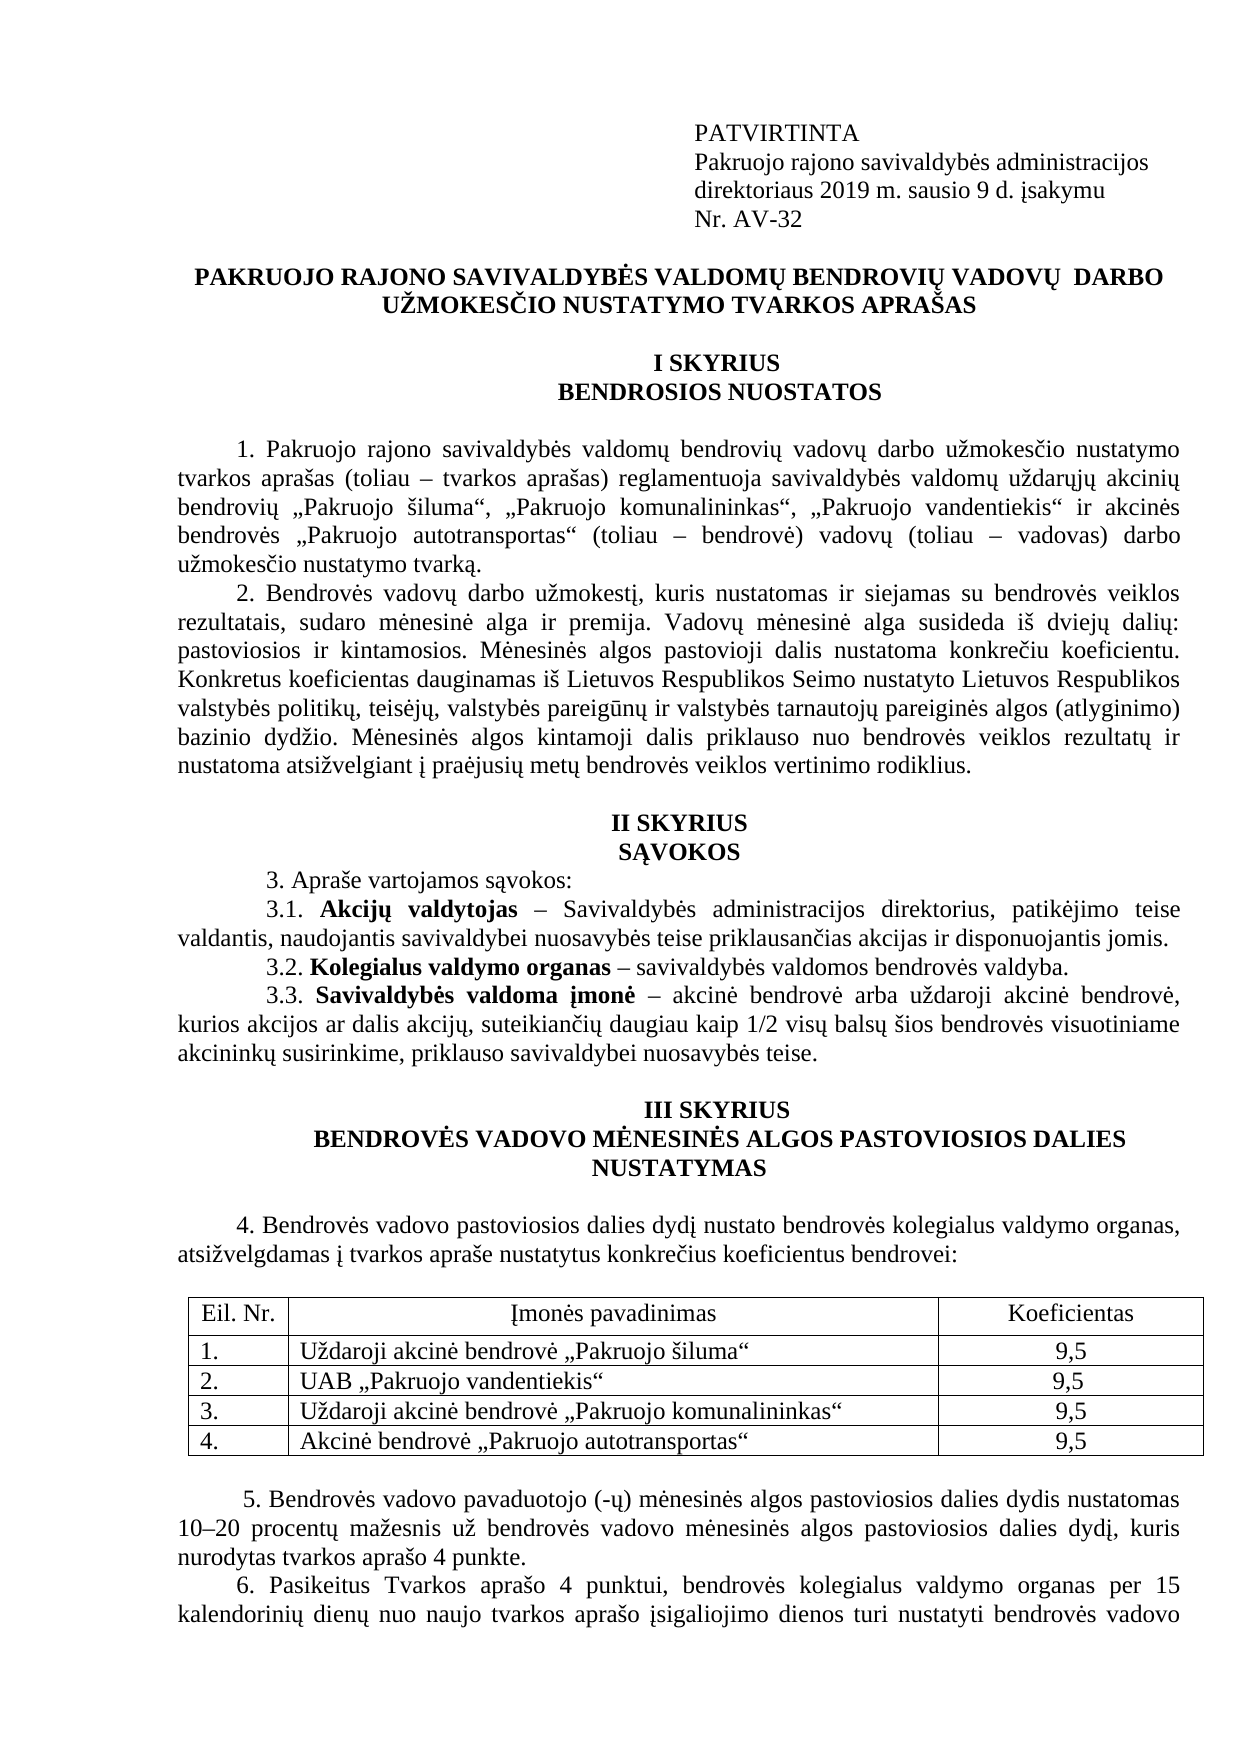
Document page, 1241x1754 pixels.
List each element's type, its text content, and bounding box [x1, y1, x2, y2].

text 5. Bendrovės vadovo pavaduotojo (-ų) mėnesinės algos pastoviosios dalies dydis nustatomas 10–20 procentų mažesnis už bendrovės vadovo mėnesinės algos pastoviosios dalies dydį, kuris nurodytas tvarkos aprašo 4 punkte. [177, 1484, 1181, 1571]
text SĄVOKOS [177, 837, 1181, 866]
text II SKYRIUS [177, 808, 1181, 837]
table_cell Uždaroji akcinė bendrovė „Pakruojo šiluma“ [289, 1336, 938, 1365]
text III SKYRIUS [177, 1096, 1181, 1124]
table_cell 9,5 [939, 1366, 1203, 1395]
table_cell 1. [189, 1336, 288, 1365]
text 3.1. Akcijų valdytojas – Savivaldybės administracijos direktorius, patikėjimo teise valdantis, naudojantis savivaldybei nuosavybės teise priklausančias akcijas ir disponuojantis jomis. [177, 894, 1181, 952]
text BENDROVĖS VADOVO MĖNESINĖS ALGOS PASTOVIOSIOS DALIES NUSTATYMAS [177, 1124, 1181, 1182]
table_cell 9,5 [939, 1336, 1203, 1365]
text I SKYRIUS [177, 348, 1181, 377]
table_cell 3. [189, 1396, 288, 1425]
text 3.2. Kolegialus valdymo organas – savivaldybės valdomos bendrovės valdyba. [177, 952, 1181, 981]
text 3.3. Savivaldybės valdoma įmonė – akcinė bendrovė arba uždaroji akcinė bendrovė, kurios akcijos ar dalis akcijų, suteikiančių daugiau kaip 1/2 visų balsų šios bendrovės visuotiniame akcininkų susirinkime, priklauso savivaldybei nuosavybės teise. [177, 981, 1181, 1067]
table_cell 9,5 [939, 1396, 1203, 1425]
table_header Eil. Nr. [189, 1298, 288, 1335]
text 2. Bendrovės vadovų darbo užmokestį, kuris nustatomas ir siejamas su bendrovės veiklos rezultatais, sudaro mėnesinė alga ir premija. Vadovų mėnesinė alga susideda iš dviejų dalių: pastoviosios ir kintamosios. Mėnesinės algos pastovioji dalis nustatoma konkrečiu koeficientu. Konkretus koeficientas dauginamas iš Lietuvos Respublikos Seimo nustatyto Lietuvos Respublikos valstybės politikų, teisėjų, valstybės pareigūnų ir valstybės tarnautojų pareiginės algos (atlyginimo) bazinio dydžio. Mėnesinės algos kintamoji dalis priklauso nuo bendrovės veiklos rezultatų ir nustatoma atsižvelgiant į praėjusių metų bendrovės veiklos vertinimo rodiklius. [177, 578, 1181, 779]
text 3. Apraše vartojamos sąvokos: [177, 866, 1181, 894]
table_header Įmonės pavadinimas [289, 1298, 938, 1335]
text 6. Pasikeitus Tvarkos aprašo 4 punktui, bendrovės kolegialus valdymo organas per 15 kalendorinių dienų nuo naujo tvarkos aprašo įsigaliojimo dienos turi nustatyti bendrovės vadovo [177, 1571, 1181, 1628]
table_cell Uždaroji akcinė bendrovė „Pakruojo komunalininkas“ [289, 1396, 938, 1425]
text PATVIRTINTA [694, 118, 1181, 147]
text pakruojo rajono SAVIVALDYBĖS VALDOMŲ BENDROVIŲ VADOVŲ DARBO UŽMOKESČIO NUSTATYMO TVARKOS APRAŠAS [177, 262, 1181, 319]
text Nr. AV-32 [694, 204, 1181, 233]
table_cell 2. [189, 1366, 288, 1395]
table_cell UAB „Pakruojo vandentiekis“ [289, 1366, 938, 1395]
text BENDROSIOS NUOSTATOS [177, 377, 1181, 406]
text 4. Bendrovės vadovo pastoviosios dalies dydį nustato bendrovės kolegialus valdymo organas, atsižvelgdamas į tvarkos apraše nustatytus konkrečius koeficientus bendrovei: [177, 1211, 1181, 1268]
table_cell 9,5 [939, 1426, 1203, 1454]
text 1. Pakruojo rajono savivaldybės valdomų bendrovių vadovų darbo užmokesčio nustatymo tvarkos aprašas (toliau – tvarkos aprašas) reglamentuoja savivaldybės valdomų uždarųjų akcinių bendrovių „Pakruojo šiluma“, „Pakruojo komunalininkas“, „Pakruojo vandentiekis“ ir akcinės bendrovės „Pakruojo autotransportas“ (toliau – bendrovė) vadovų (toliau – vadovas) darbo užmokesčio nustatymo tvarką. [177, 434, 1181, 578]
table_header Koeficientas [939, 1298, 1203, 1335]
text direktoriaus 2019 m. sausio 9 d. įsakymu [694, 176, 1181, 204]
table_cell 4. [189, 1426, 288, 1454]
text Pakruojo rajono savivaldybės administracijos [694, 147, 1181, 176]
table_cell Akcinė bendrovė „Pakruojo autotransportas“ [289, 1426, 938, 1454]
